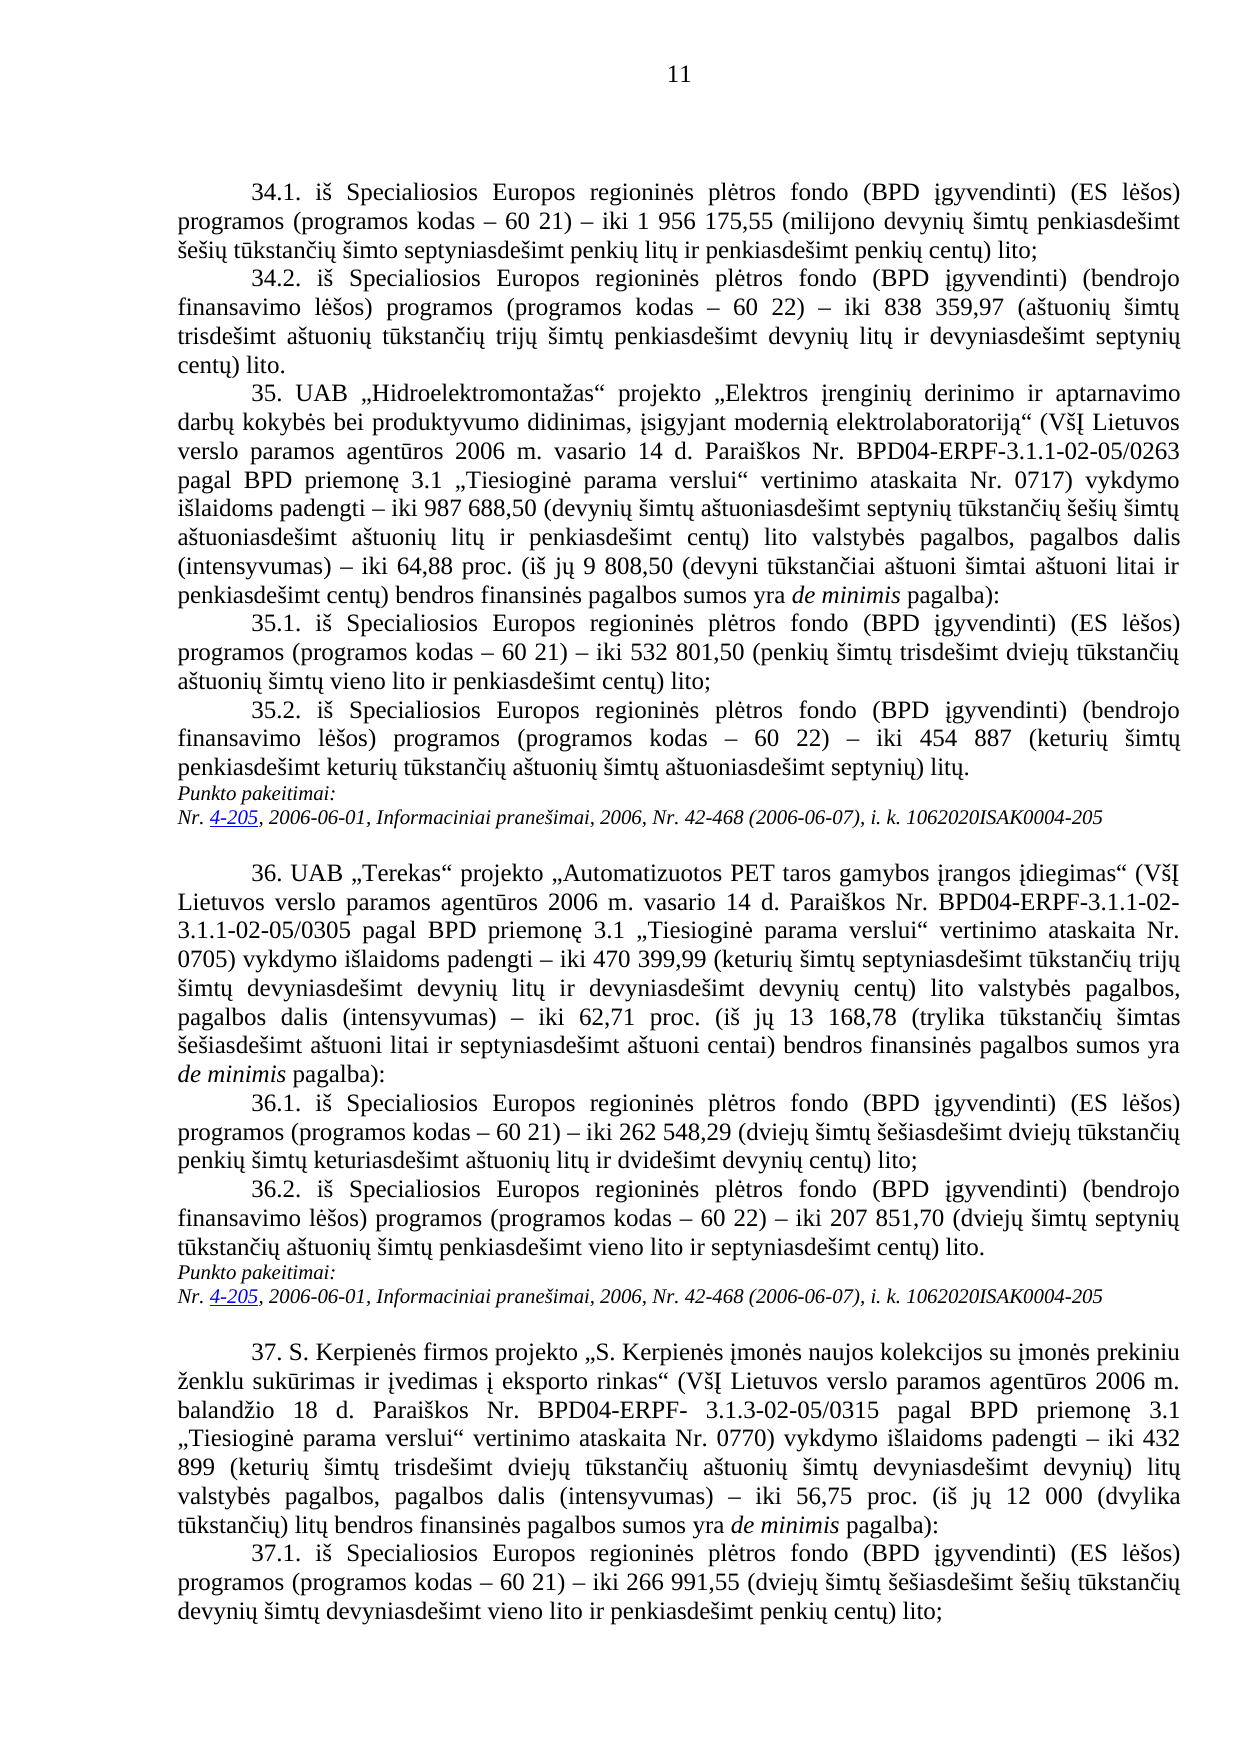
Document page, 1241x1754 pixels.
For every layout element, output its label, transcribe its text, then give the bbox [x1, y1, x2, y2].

text 35.2. iš Specialiosios Europos regioninės plėtros fondo (BPD įgyvendinti) (bendrojo finansavimo lėšos) programos (programos kodas – 60 22) – iki 454 887 (keturių šimtų penkiasdešimt keturių tūkstančių aštuonių šimtų aštuoniasdešimt septynių) litų. [177, 695, 1181, 781]
text Punkto pakeitimai: [177, 781, 1181, 805]
text 36.1. iš Specialiosios Europos regioninės plėtros fondo (BPD įgyvendinti) (ES lėšos) programos (programos kodas – 60 21) – iki 262 548,29 (dviejų šimtų šešiasdešimt dviejų tūkstančių penkių šimtų keturiasdešimt aštuonių litų ir dvidešimt devynių centų) lito; [177, 1088, 1181, 1174]
text 36. UAB „Terekas“ projekto „Automatizuotos PET taros gamybos įrangos įdiegimas“ (VšĮ Lietuvos verslo paramos agentūros 2006 m. vasario 14 d. Paraiškos Nr. BPD04-ERPF-3.1.1-02-3.1.1-02-05/0305 pagal BPD priemonę 3.1 „Tiesioginė parama verslui“ vertinimo ataskaita Nr. 0705) vykdymo išlaidoms padengti – iki 470 399,99 (keturių šimtų septyniasdešimt tūkstančių trijų šimtų devyniasdešimt devynių litų ir devyniasdešimt devynių centų) lito valstybės pagalbos, pagalbos dalis (intensyvumas) – iki 62,71 proc. (iš jų 13 168,78 (trylika tūkstančių šimtas šešiasdešimt aštuoni litai ir septyniasdešimt aštuoni centai) bendros finansinės pagalbos sumos yra de minimis pagalba): [177, 858, 1181, 1088]
text 35.1. iš Specialiosios Europos regioninės plėtros fondo (BPD įgyvendinti) (ES lėšos) programos (programos kodas – 60 21) – iki 532 801,50 (penkių šimtų trisdešimt dviejų tūkstančių aštuonių šimtų vieno lito ir penkiasdešimt centų) lito; [177, 608, 1181, 695]
text Nr. 4-205, 2006-06-01, Informaciniai pranešimai, 2006, Nr. 42-468 (2006-06-07), i. k. 1062020ISAK0004-205 [177, 1284, 1181, 1308]
text 37.1. iš Specialiosios Europos regioninės plėtros fondo (BPD įgyvendinti) (ES lėšos) programos (programos kodas – 60 21) – iki 266 991,55 (dviejų šimtų šešiasdešimt šešių tūkstančių devynių šimtų devyniasdešimt vieno lito ir penkiasdešimt penkių centų) lito; [177, 1538, 1181, 1625]
text Nr. 4-205, 2006-06-01, Informaciniai pranešimai, 2006, Nr. 42-468 (2006-06-07), i. k. 1062020ISAK0004-205 [177, 805, 1181, 829]
text 34.2. iš Specialiosios Europos regioninės plėtros fondo (BPD įgyvendinti) (bendrojo finansavimo lėšos) programos (programos kodas – 60 22) – iki 838 359,97 (aštuonių šimtų trisdešimt aštuonių tūkstančių trijų šimtų penkiasdešimt devynių litų ir devyniasdešimt septynių centų) lito. [177, 263, 1181, 378]
text 37. S. Kerpienės firmos projekto „S. Kerpienės įmonės naujos kolekcijos su įmonės prekiniu ženklu sukūrimas ir įvedimas į eksporto rinkas“ (VšĮ Lietuvos verslo paramos agentūros 2006 m. balandžio 18 d. Paraiškos Nr. BPD04-ERPF- 3.1.3-02-05/0315 pagal BPD priemonę 3.1 „Tiesioginė parama verslui“ vertinimo ataskaita Nr. 0770) vykdymo išlaidoms padengti – iki 432 899 (keturių šimtų trisdešimt dviejų tūkstančių aštuonių šimtų devyniasdešimt devynių) litų valstybės pagalbos, pagalbos dalis (intensyvumas) – iki 56,75 proc. (iš jų 12 000 (dvylika tūkstančių) litų bendros finansinės pagalbos sumos yra de minimis pagalba): [177, 1337, 1181, 1538]
text 35. UAB „Hidroelektromontažas“ projekto „Elektros įrenginių derinimo ir aptarnavimo darbų kokybės bei produktyvumo didinimas, įsigyjant modernią elektrolaboratoriją“ (VšĮ Lietuvos verslo paramos agentūros 2006 m. vasario 14 d. Paraiškos Nr. BPD04-ERPF-3.1.1-02-05/0263 pagal BPD priemonę 3.1 „Tiesioginė parama verslui“ vertinimo ataskaita Nr. 0717) vykdymo išlaidoms padengti – iki 987 688,50 (devynių šimtų aštuoniasdešimt septynių tūkstančių šešių šimtų aštuoniasdešimt aštuonių litų ir penkiasdešimt centų) lito valstybės pagalbos, pagalbos dalis (intensyvumas) – iki 64,88 proc. (iš jų 9 808,50 (devyni tūkstančiai aštuoni šimtai aštuoni litai ir penkiasdešimt centų) bendros finansinės pagalbos sumos yra de minimis pagalba): [177, 378, 1181, 608]
text 34.1. iš Specialiosios Europos regioninės plėtros fondo (BPD įgyvendinti) (ES lėšos) programos (programos kodas – 60 21) – iki 1 956 175,55 (milijono devynių šimtų penkiasdešimt šešių tūkstančių šimto septyniasdešimt penkių litų ir penkiasdešimt penkių centų) lito; [177, 177, 1181, 263]
text Punkto pakeitimai: [177, 1260, 1181, 1284]
text 36.2. iš Specialiosios Europos regioninės plėtros fondo (BPD įgyvendinti) (bendrojo finansavimo lėšos) programos (programos kodas – 60 22) – iki 207 851,70 (dviejų šimtų septynių tūkstančių aštuonių šimtų penkiasdešimt vieno lito ir septyniasdešimt centų) lito. [177, 1174, 1181, 1260]
